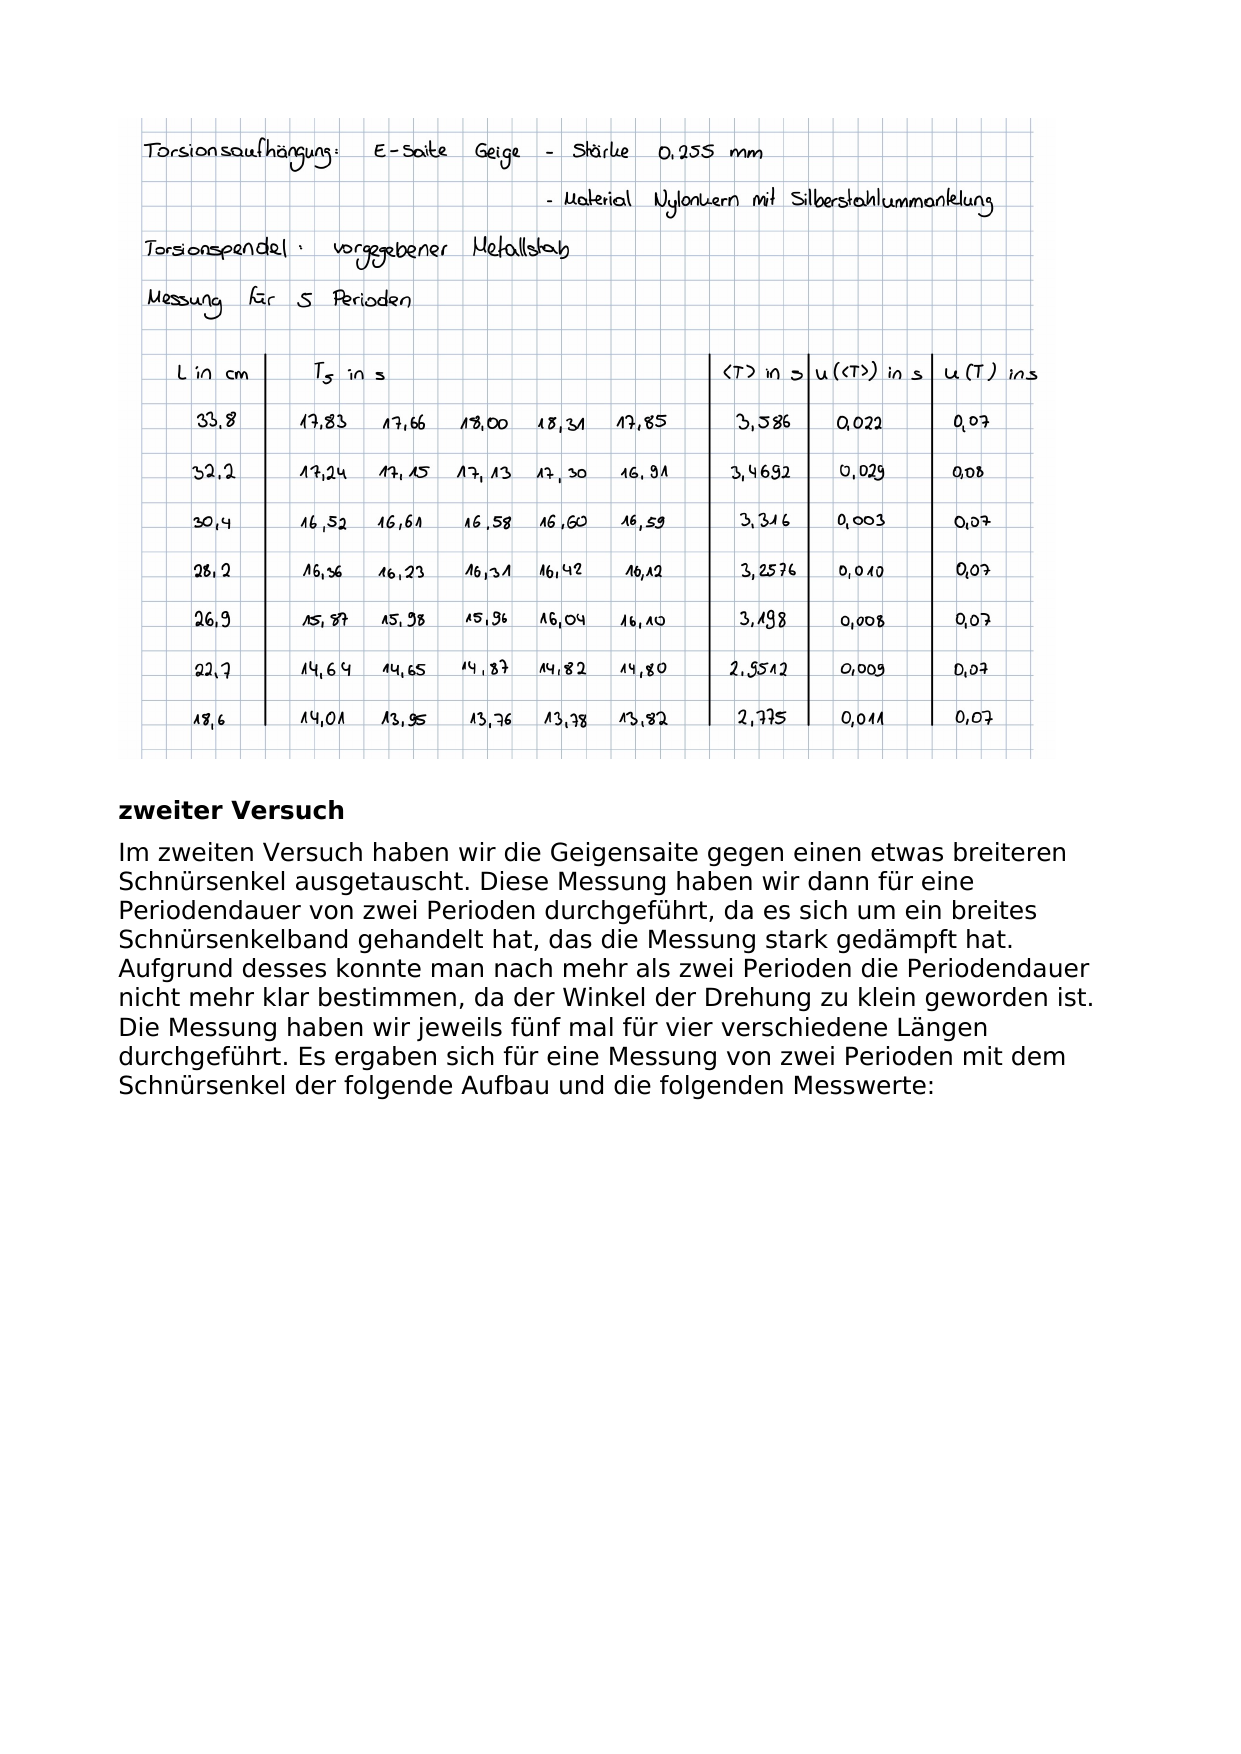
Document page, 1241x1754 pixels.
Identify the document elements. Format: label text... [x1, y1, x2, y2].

text Im zweiten Versuch haben wir die Geigensaite gegen einen etwas breiteren Schnürsenkel ausgetauscht. Diese Messung haben wir dann für eine Periodendauer von zwei Perioden durchgeführt, da es sich um ein breites Schnürsenkelband gehandelt hat, das die Messung stark gedämpft hat. Aufgrund desses konnte man nach mehr als zwei Perioden die Periodendauer nicht mehr klar bestimmen, da der Winkel der Drehung zu klein geworden ist. Die Messung haben wir jeweils fünf mal für vier verschiedene Längen durchgeführt. Es ergaben sich für eine Messung von zwei Perioden mit dem Schnürsenkel der folgende Aufbau und die folgenden Messwerte: [118, 838, 1122, 1100]
subtitle zweiter Versuch [118, 796, 1122, 825]
picture [118, 118, 1056, 759]
